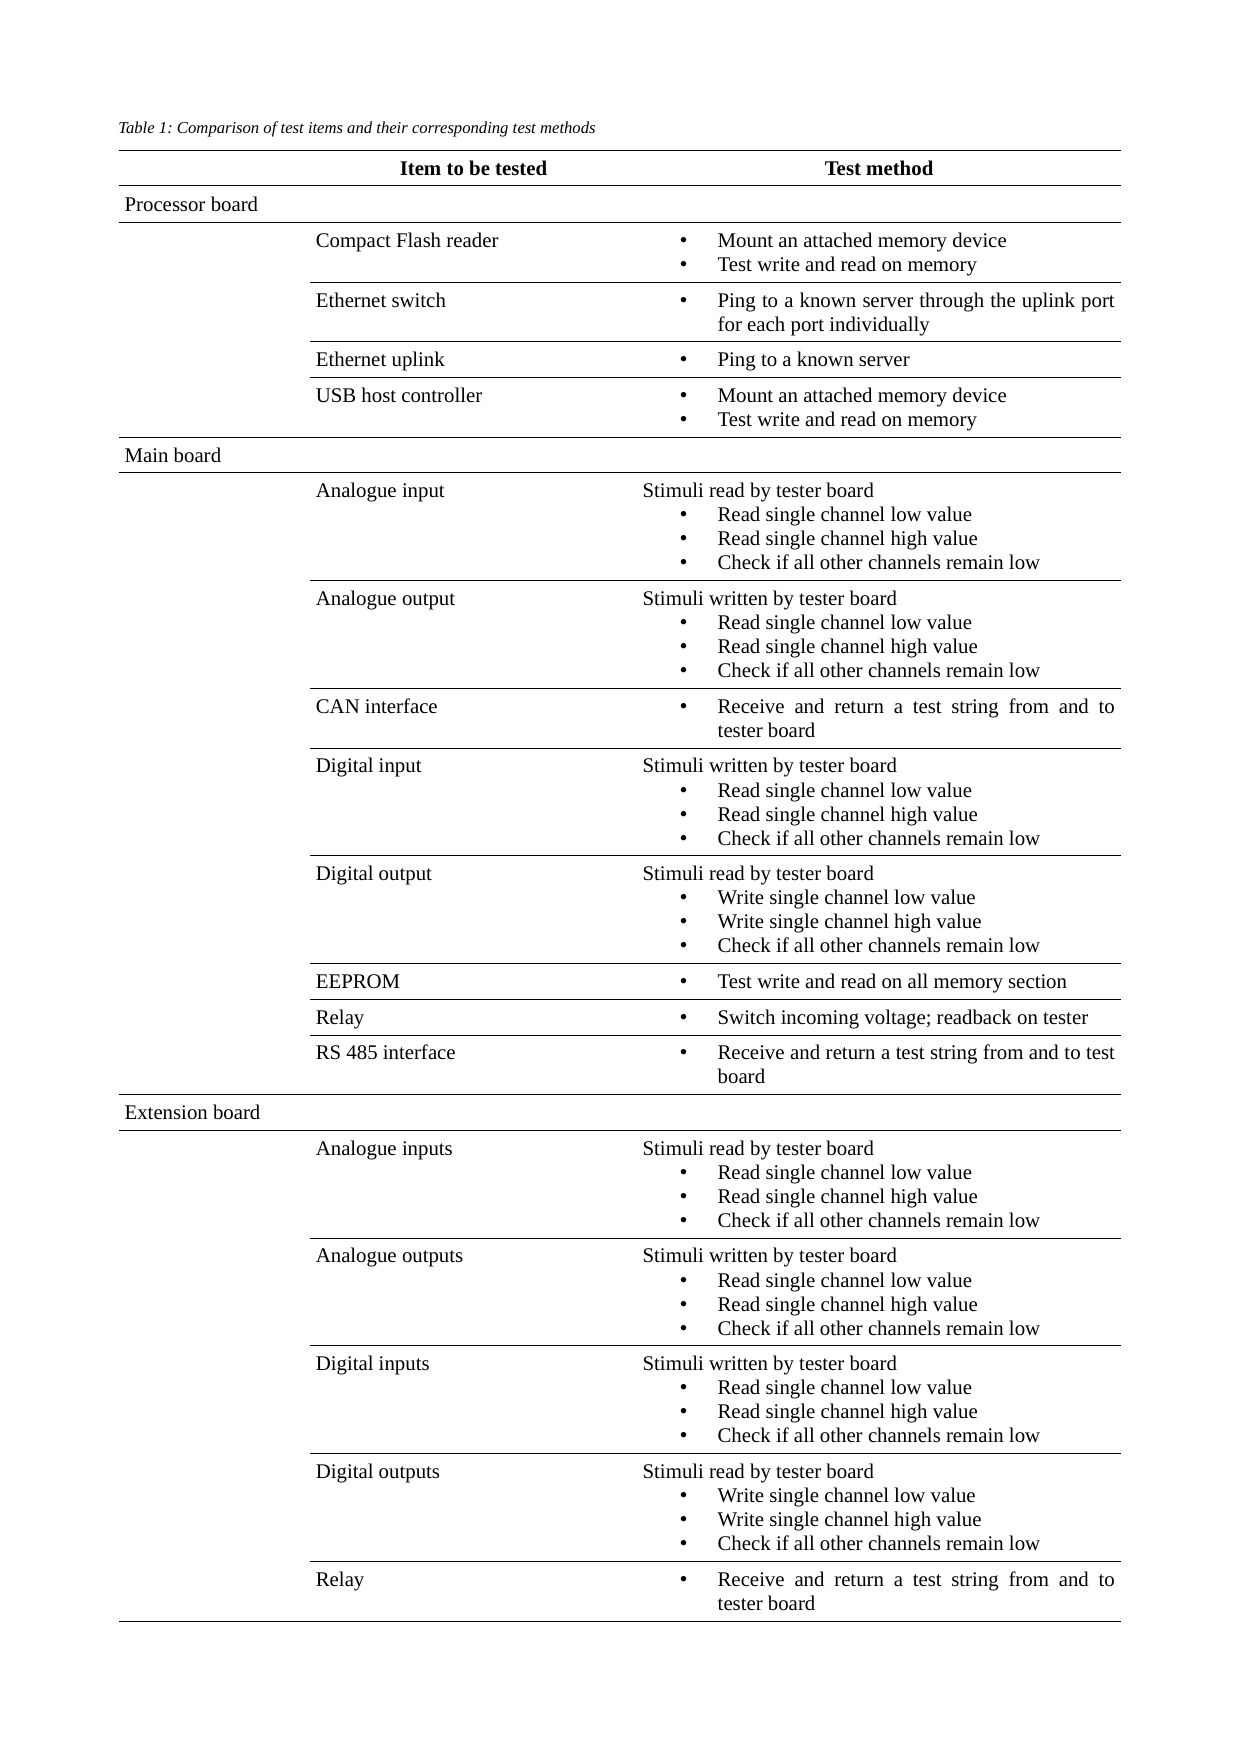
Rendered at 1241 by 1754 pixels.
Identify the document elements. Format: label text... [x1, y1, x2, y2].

table_cell [119, 377, 310, 437]
table_cell Stimuli read by tester board Write single channel low value Write single channel high value Check if all other channels remain low [637, 856, 1121, 963]
table_cell Mount an attached memory device Test write and read on memory [637, 378, 1121, 437]
text Table 1: Comparison of test items and their corresponding test methods [118, 118, 1122, 137]
table_cell Test write and read on all memory section [637, 964, 1121, 999]
table_cell [119, 688, 310, 748]
table_cell Stimuli written by tester board Read single channel low value Read single channel high value Check if all other channels remain low [637, 1346, 1121, 1453]
table_cell Ethernet uplink [310, 342, 637, 377]
table_cell Stimuli read by tester board Read single channel low value Read single channel high value Check if all other channels remain low [637, 473, 1121, 580]
table_cell Ping to a known server through the uplink port for each port individually [637, 283, 1121, 341]
table_cell Switch incoming voltage; readback on tester [637, 1000, 1121, 1034]
table_cell [119, 282, 310, 341]
table_cell Compact Flash reader [310, 223, 637, 282]
table_cell [119, 855, 310, 963]
table_cell Digital outputs [310, 1454, 637, 1561]
table_cell CAN interface [310, 689, 637, 748]
table_header Test method [637, 151, 1121, 185]
table_cell [119, 341, 310, 377]
table_cell Receive and return a test string from and to tester board [637, 689, 1121, 748]
table_cell [119, 1345, 310, 1453]
table_cell Digital output [310, 856, 637, 963]
table_cell Stimuli written by tester board Read single channel low value Read single channel high value Check if all other channels remain low [637, 581, 1121, 688]
table_cell Analogue outputs [310, 1239, 637, 1345]
table_cell [119, 223, 310, 282]
table_cell Relay [310, 1000, 637, 1034]
table_cell Analogue input [310, 473, 637, 580]
table_cell USB host controller [310, 378, 637, 437]
table_cell RS 485 interface [310, 1036, 637, 1094]
table_cell [119, 999, 310, 1034]
table_cell Ethernet switch [310, 283, 637, 341]
table_cell Extension board [119, 1095, 1121, 1130]
table_cell EEPROM [310, 964, 637, 999]
table_cell Stimuli written by tester board Read single channel low value Read single channel high value Check if all other channels remain low [637, 1239, 1121, 1345]
table_cell [119, 1238, 310, 1345]
table_cell Ping to a known server [637, 342, 1121, 377]
table_cell Stimuli read by tester board Read single channel low value Read single channel high value Check if all other channels remain low [637, 1131, 1121, 1238]
table_cell [119, 580, 310, 688]
table_cell Receive and return a test string from and to tester board [637, 1562, 1121, 1621]
table_cell Main board [119, 438, 1121, 472]
table_cell [119, 473, 310, 580]
table_cell Stimuli written by tester board Read single channel low value Read single channel high value Check if all other channels remain low [637, 749, 1121, 855]
table_cell [119, 963, 310, 999]
table_cell Digital input [310, 749, 637, 855]
table_cell [119, 748, 310, 855]
table_header [119, 151, 310, 185]
table_cell [119, 1131, 310, 1238]
table_cell [119, 1035, 310, 1094]
table_header Item to be tested [310, 151, 637, 185]
table_cell Relay [310, 1562, 637, 1621]
table_cell Receive and return a test string from and to test board [637, 1036, 1121, 1094]
table_cell [119, 1561, 310, 1621]
table_cell Stimuli read by tester board Write single channel low value Write single channel high value Check if all other channels remain low [637, 1454, 1121, 1561]
table_cell Analogue output [310, 581, 637, 688]
table_cell Mount an attached memory device Test write and read on memory [637, 223, 1121, 282]
table_cell [119, 1453, 310, 1561]
table_cell Analogue inputs [310, 1131, 637, 1238]
table_cell Digital inputs [310, 1346, 637, 1453]
table_cell Processor board [119, 186, 1121, 222]
